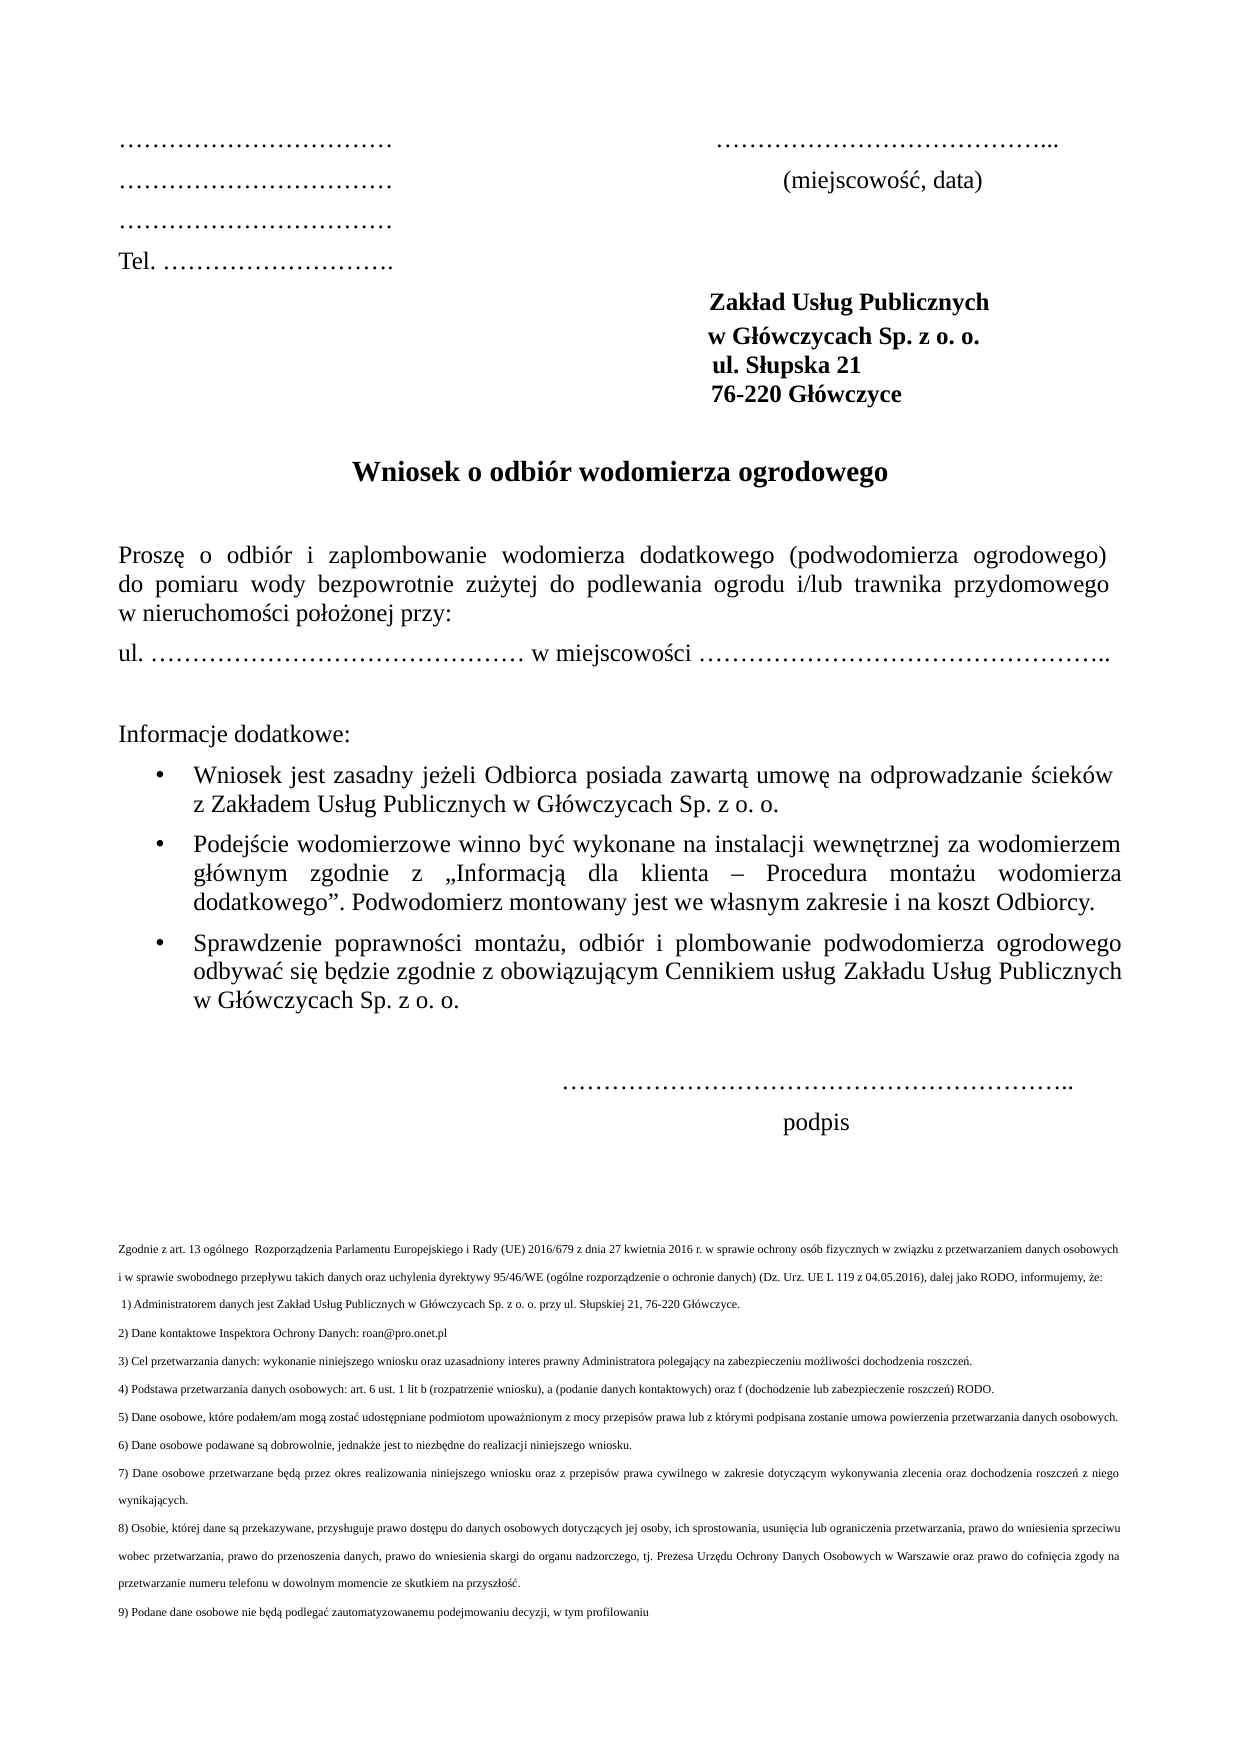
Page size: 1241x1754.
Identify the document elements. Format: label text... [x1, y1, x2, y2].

text Tel. ………………………. [118, 246, 1122, 275]
text …………………………… …………………………………... [118, 124, 1122, 153]
text podpis [118, 1107, 1122, 1136]
text ul. Słupska 21 [118, 350, 1122, 379]
text w Główczycach Sp. z o. o. [118, 321, 1122, 350]
text …………………………… [118, 205, 1122, 234]
text 7) Dane osobowe przetwarzane będą przez okres realizowania niniejszego wniosku oraz z przepisów prawa cywilnego w zakresie dotyczącym wykonywania zlecenia oraz dochodzenia roszczeń z niego wynikających. [118, 1466, 1122, 1517]
text ul. ……………………………………… w miejscowości ………………………………………….. [118, 638, 1122, 667]
text Zakład Usług Publicznych [118, 287, 1122, 315]
text 6) Dane osobowe podawane są dobrowolnie, jednakże jest to niezbędne do realizacji niniejszego wniosku. [118, 1438, 1122, 1462]
text 2) Dane kontaktowe Inspektora Ochrony Danych: roan@pro.onet.pl [118, 1326, 1122, 1350]
text 5) Dane osobowe, które podałem/am mogą zostać udostępniane podmiotom upoważnionym z mocy przepisów prawa lub z którymi podpisana zostanie umowa powierzenia przetwarzania danych osobowych. [118, 1410, 1122, 1434]
text 9) Podane dane osobowe nie będą podlegać zautomatyzowanemu podejmowaniu decyzji, w tym profilowaniu [118, 1604, 1122, 1629]
text 4) Podstawa przetwarzania danych osobowych: art. 6 ust. 1 lit b (rozpatrzenie wniosku), a (podanie danych kontaktowych) oraz f (dochodzenie lub zabezpieczenie roszczeń) RODO. [118, 1382, 1122, 1406]
text Informacje dodatkowe: [118, 719, 1122, 748]
text …………………………… (miejscowość, data) [118, 165, 1122, 193]
text Wniosek o odbiór wodomierza ogrodowego [118, 454, 1122, 488]
list Podejście wodomierzowe winno być wykonane na instalacji wewnętrznej za wodomierzem głównym zgodnie z „Informacją dla klienta – Procedura montażu wodomierza dodatkowego”. Podwodomierz montowany jest we własnym zakresie i na koszt Odbiorcy. [156, 829, 1122, 916]
text 8) Osobie, której dane są przekazywane, przysługuje prawo dostępu do danych osobowych dotyczących jej osoby, ich sprostowania, usunięcia lub ograniczenia przetwarzania, prawo do wniesienia sprzeciwu wobec przetwarzania, prawo do przenoszenia danych, prawo do wniesienia skargi do organu nadzorczego, tj. Prezesa Urzędu Ochrony Danych Osobowych w Warszawie oraz prawo do cofnięcia zgody na przetwarzanie numeru telefonu w dowolnym momencie ze skutkiem na przyszłość. [118, 1521, 1122, 1601]
text …………………………………………………….. [118, 1066, 1122, 1095]
list Wniosek jest zasadny jeżeli Odbiorca posiada zawartą umowę na odprowadzanie ścieków z Zakładem Usług Publicznych w Główczycach Sp. z o. o. [156, 760, 1122, 818]
text 76-220 Główczyce [118, 379, 1122, 407]
text 1) Administratorem danych jest Zakład Usług Publicznych w Główczycach Sp. z o. o. przy ul. Słupskiej 21, 76-220 Główczyce. [118, 1298, 1122, 1322]
text Proszę o odbiór i zaplombowanie wodomierza dodatkowego (podwodomierza ogrodowego) do pomiaru wody bezpowrotnie zużytej do podlewania ogrodu i/lub trawnika przydomowego w nieruchomości położonej przy: [118, 540, 1122, 626]
text 3) Cel przetwarzania danych: wykonanie niniejszego wniosku oraz uzasadniony interes prawny Administratora polegający na zabezpieczeniu możliwości dochodzenia roszczeń. [118, 1354, 1122, 1378]
text Zgodnie z art. 13 ogólnego Rozporządzenia Parlamentu Europejskiego i Rady (UE) 2016/679 z dnia 27 kwietnia 2016 r. w sprawie ochrony osób fizycznych w związku z przetwarzaniem danych osobowych i w sprawie swobodnego przepływu takich danych oraz uchylenia dyrektywy 95/46/WE (ogólne rozporządzenie o ochronie danych) (Dz. Urz. UE L 119 z 04.05.2016), dalej jako RODO, informujemy, że: [118, 1242, 1122, 1294]
list Sprawdzenie poprawności montażu, odbiór i plombowanie podwodomierza ogrodowego odbywać się będzie zgodnie z obowiązującym Cennikiem usług Zakładu Usług Publicznych w Główczycach Sp. z o. o. [156, 928, 1122, 1014]
